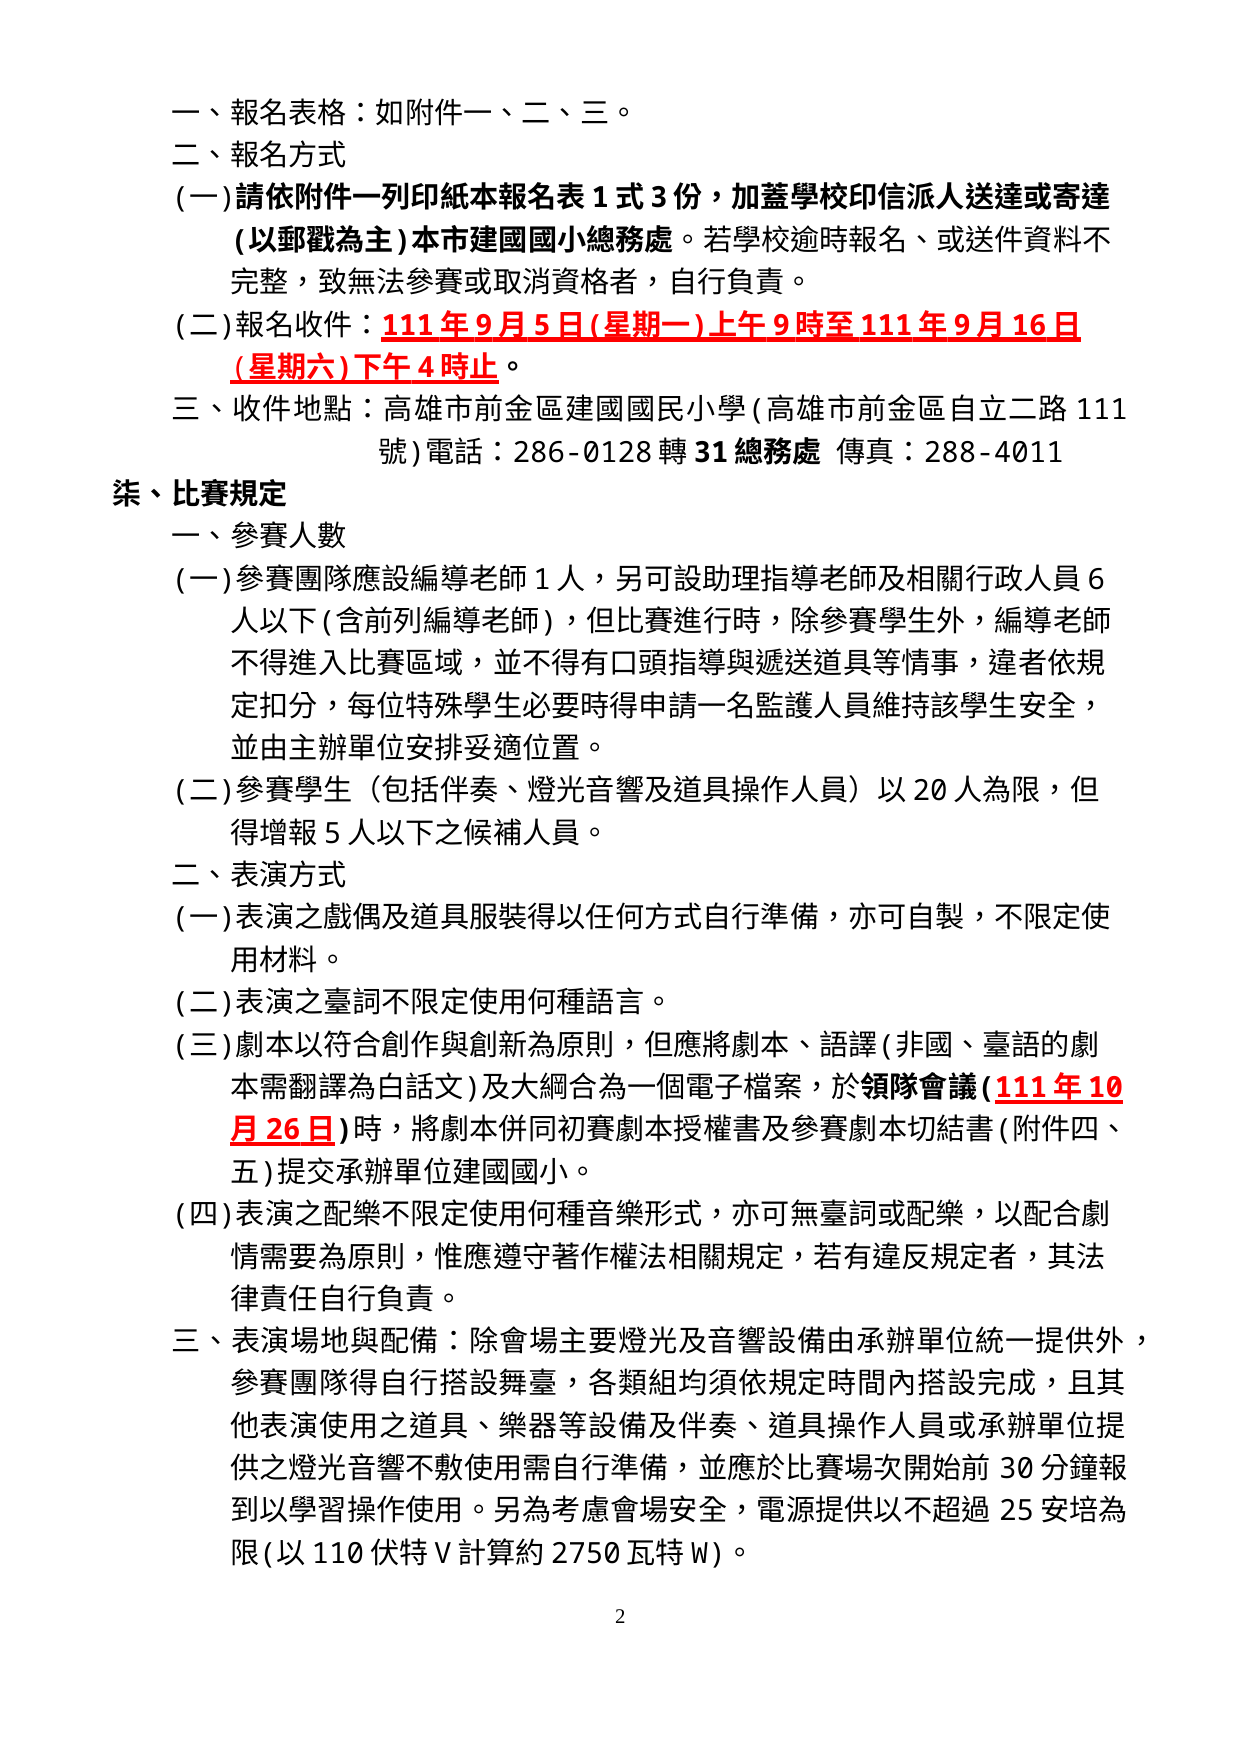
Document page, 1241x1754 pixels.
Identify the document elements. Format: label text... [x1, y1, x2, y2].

text (二)參賽學生（包括伴奏、燈光音響及道具操作人員）以20人為限，但得增報5人以下之候補人員。 [171, 767, 1128, 852]
text (二)報名收件：111年9月5日(星期一)上午9時至111年9月16日(星期六)下午4時止。 [171, 301, 1128, 386]
text (一)請依附件一列印紙本報名表1式3份，加蓋學校印信派人送達或寄達(以郵戳為主)本市建國國小總務處。若學校逾時報名、或送件資料不完整，致無法參賽或取消資格者，自行負責。 [171, 174, 1128, 301]
text (一)參賽團隊應設編導老師1人，另可設助理指導老師及相關行政人員6人以下(含前列編導老師)，但比賽進行時，除參賽學生外，編導老師不得進入比賽區域，並不得有口頭指導與遞送道具等情事，違者依規定扣分，每位特殊學生必要時得申請一名監護人員維持該學生安全，並由主辦單位安排妥適位置。 [171, 555, 1128, 767]
text 三、收件地點：高雄市前金區建國國民小學(高雄市前金區自立二路111號)電話：286-0128轉31總務處 傳真：288-4011 [172, 386, 1128, 471]
text 一、報名表格：如附件一、二、三。 [171, 89, 1128, 132]
text (三)劇本以符合創作與創新為原則，但應將劇本、語譯(非國、臺語的劇本需翻譯為白話文)及大綱合為一個電子檔案，於領隊會議(111年10月26日)時，將劇本併同初賽劇本授權書及參賽劇本切結書(附件四、五)提交承辦單位建國國小。 [171, 1021, 1128, 1191]
text 一、參賽人數 [171, 513, 1128, 555]
text 二、報名方式 [171, 132, 1128, 174]
text 二、表演方式 [171, 852, 1128, 894]
text (一)表演之戲偶及道具服裝得以任何方式自行準備，亦可自製，不限定使用材料。 [171, 894, 1128, 979]
text (四)表演之配樂不限定使用何種音樂形式，亦可無臺詞或配樂，以配合劇情需要為原則，惟應遵守著作權法相關規定，若有違反規定者，其法律責任自行負責。 [171, 1191, 1128, 1318]
text (二)表演之臺詞不限定使用何種語言。 [171, 979, 1128, 1021]
text 三、表演場地與配備：除會場主要燈光及音響設備由承辦單位統一提供外，參賽團隊得自行搭設舞臺，各類組均須依規定時間內搭設完成，且其他表演使用之道具、樂器等設備及伴奏、道具操作人員或承辦單位提供之燈光音響不敷使用需自行準備，並應於比賽場次開始前30分鐘報到以學習操作使用。另為考慮會場安全，電源提供以不超過25安培為限(以110伏特V計算約2750瓦特W)。 [171, 1318, 1128, 1572]
text 柒、比賽規定 [112, 471, 1128, 513]
